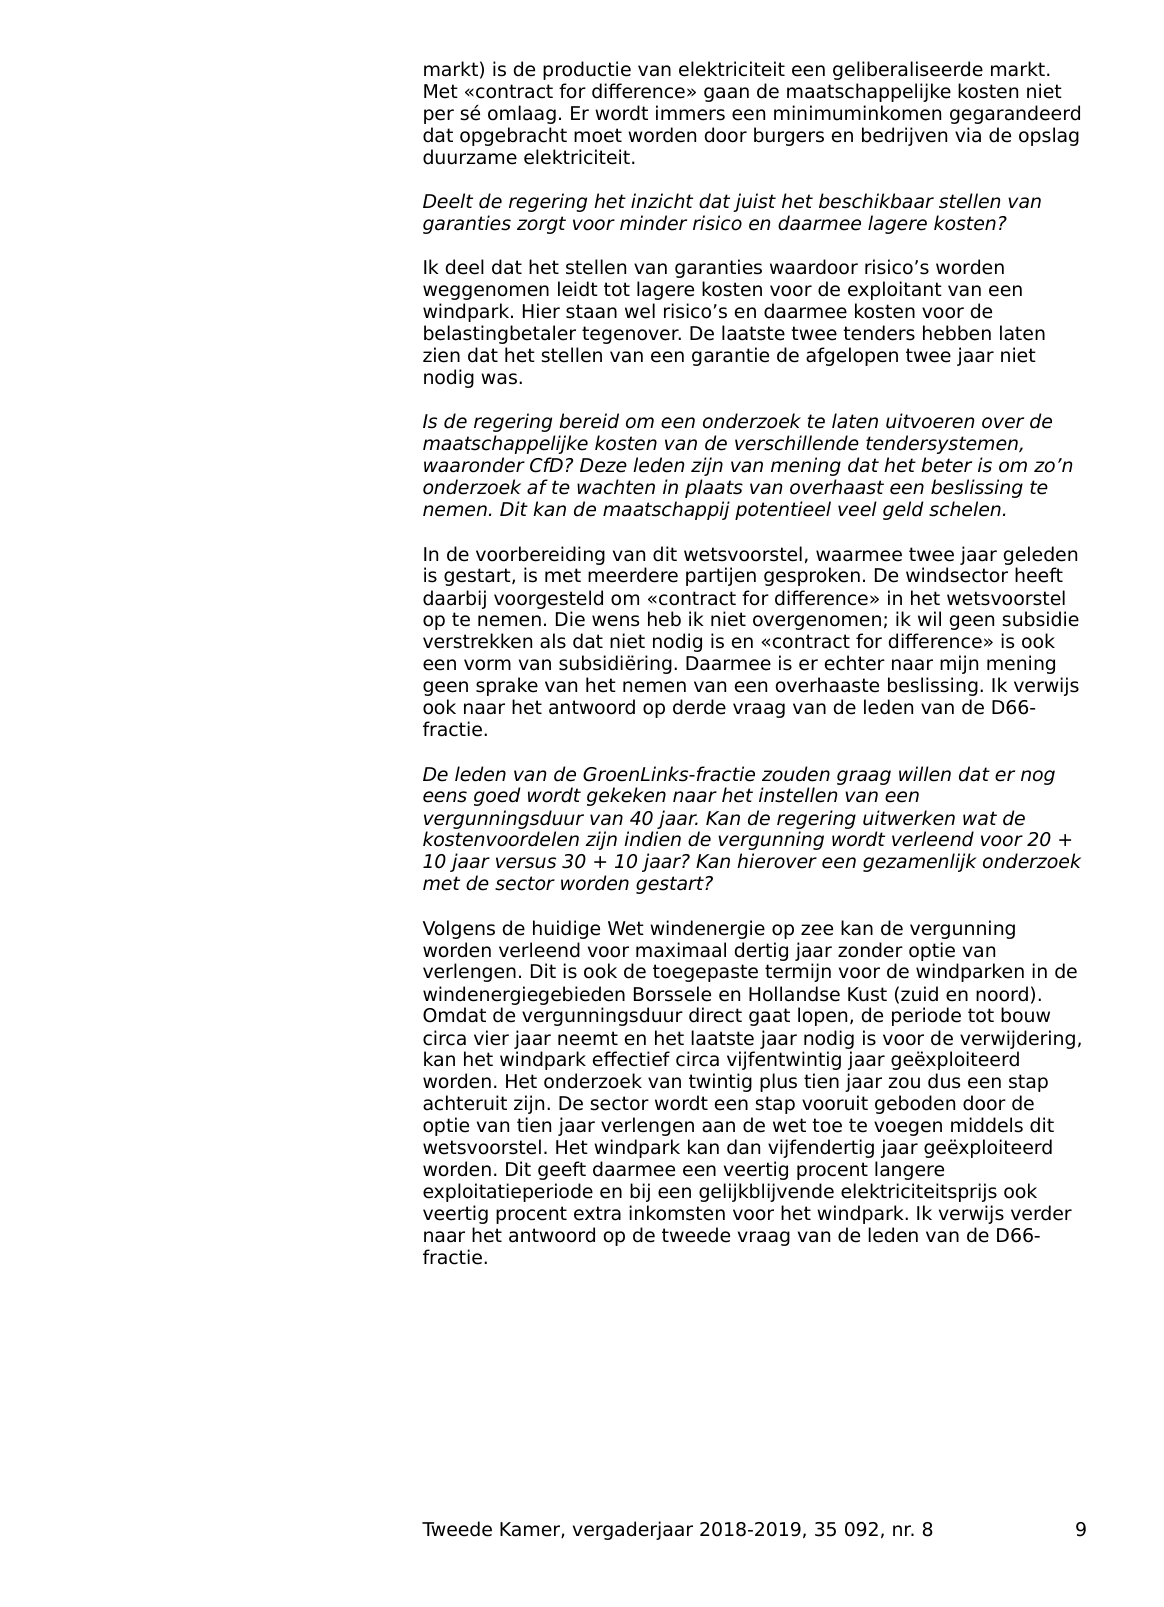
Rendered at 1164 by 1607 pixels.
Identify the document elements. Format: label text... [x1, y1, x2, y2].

text markt) is de productie van elektriciteit een geliberaliseerde markt. Met «contract for difference» gaan de maatschappelijke kosten niet per sé omlaag. Er wordt immers een minimuminkomen gegarandeerd dat opgebracht moet worden door burgers en bedrijven via de opslag duurzame elektriciteit. [422, 59, 1087, 169]
text Volgens de huidige Wet windenergie op zee kan de vergunning worden verleend voor maximaal dertig jaar zonder optie van verlengen. Dit is ook de toegepaste termijn voor de windparken in de windenergiegebieden Borssele en Hollandse Kust (zuid en noord). Omdat de vergunningsduur direct gaat lopen, de periode tot bouw circa vier jaar neemt en het laatste jaar nodig is voor de verwijdering, kan het windpark effectief circa vijfentwintig jaar geëxploiteerd worden. Het onderzoek van twintig plus tien jaar zou dus een stap achteruit zijn. De sector wordt een stap vooruit geboden door de optie van tien jaar verlengen aan de wet toe te voegen middels dit wetsvoorstel. Het windpark kan dan vijfendertig jaar geëxploiteerd worden. Dit geeft daarmee een veertig procent langere exploitatieperiode en bij een gelijkblijvende elektriciteitsprijs ook veertig procent extra inkomsten voor het windpark. Ik verwijs verder naar het antwoord op de tweede vraag van de leden van de D66-fractie. [422, 917, 1087, 1269]
subtitle De leden van de GroenLinks-fractie zouden graag willen dat er nog eens goed wordt gekeken naar het instellen van een vergunningsduur van 40 jaar. Kan de regering uitwerken wat de kostenvoordelen zijn indien de vergunning wordt verleend voor 20 + 10 jaar versus 30 + 10 jaar? Kan hierover een gezamenlijk onderzoek met de sector worden gestart? [422, 763, 1087, 895]
text Ik deel dat het stellen van garanties waardoor risico’s worden weggenomen leidt tot lagere kosten voor de exploitant van een windpark. Hier staan wel risico’s en daarmee kosten voor de belastingbetaler tegenover. De laatste twee tenders hebben laten zien dat het stellen van een garantie de afgelopen twee jaar niet nodig was. [422, 257, 1087, 389]
subtitle Deelt de regering het inzicht dat juist het beschikbaar stellen van garanties zorgt voor minder risico en daarmee lagere kosten? [422, 191, 1087, 235]
text In de voorbereiding van dit wetsvoorstel, waarmee twee jaar geleden is gestart, is met meerdere partijen gesproken. De windsector heeft daarbij voorgesteld om «contract for difference» in het wetsvoorstel op te nemen. Die wens heb ik niet overgenomen; ik wil geen subsidie verstrekken als dat niet nodig is en «contract for difference» is ook een vorm van subsidiëring. Daarmee is er echter naar mijn mening geen sprake van het nemen van een overhaaste beslissing. Ik verwijs ook naar het antwoord op derde vraag van de leden van de D66-fractie. [422, 543, 1087, 741]
subtitle Is de regering bereid om een onderzoek te laten uitvoeren over de maatschappelijke kosten van de verschillende tendersystemen, waaronder CfD? Deze leden zijn van mening dat het beter is om zo’n onderzoek af te wachten in plaats van overhaast een beslissing te nemen. Dit kan de maatschappij potentieel veel geld schelen. [422, 411, 1087, 521]
